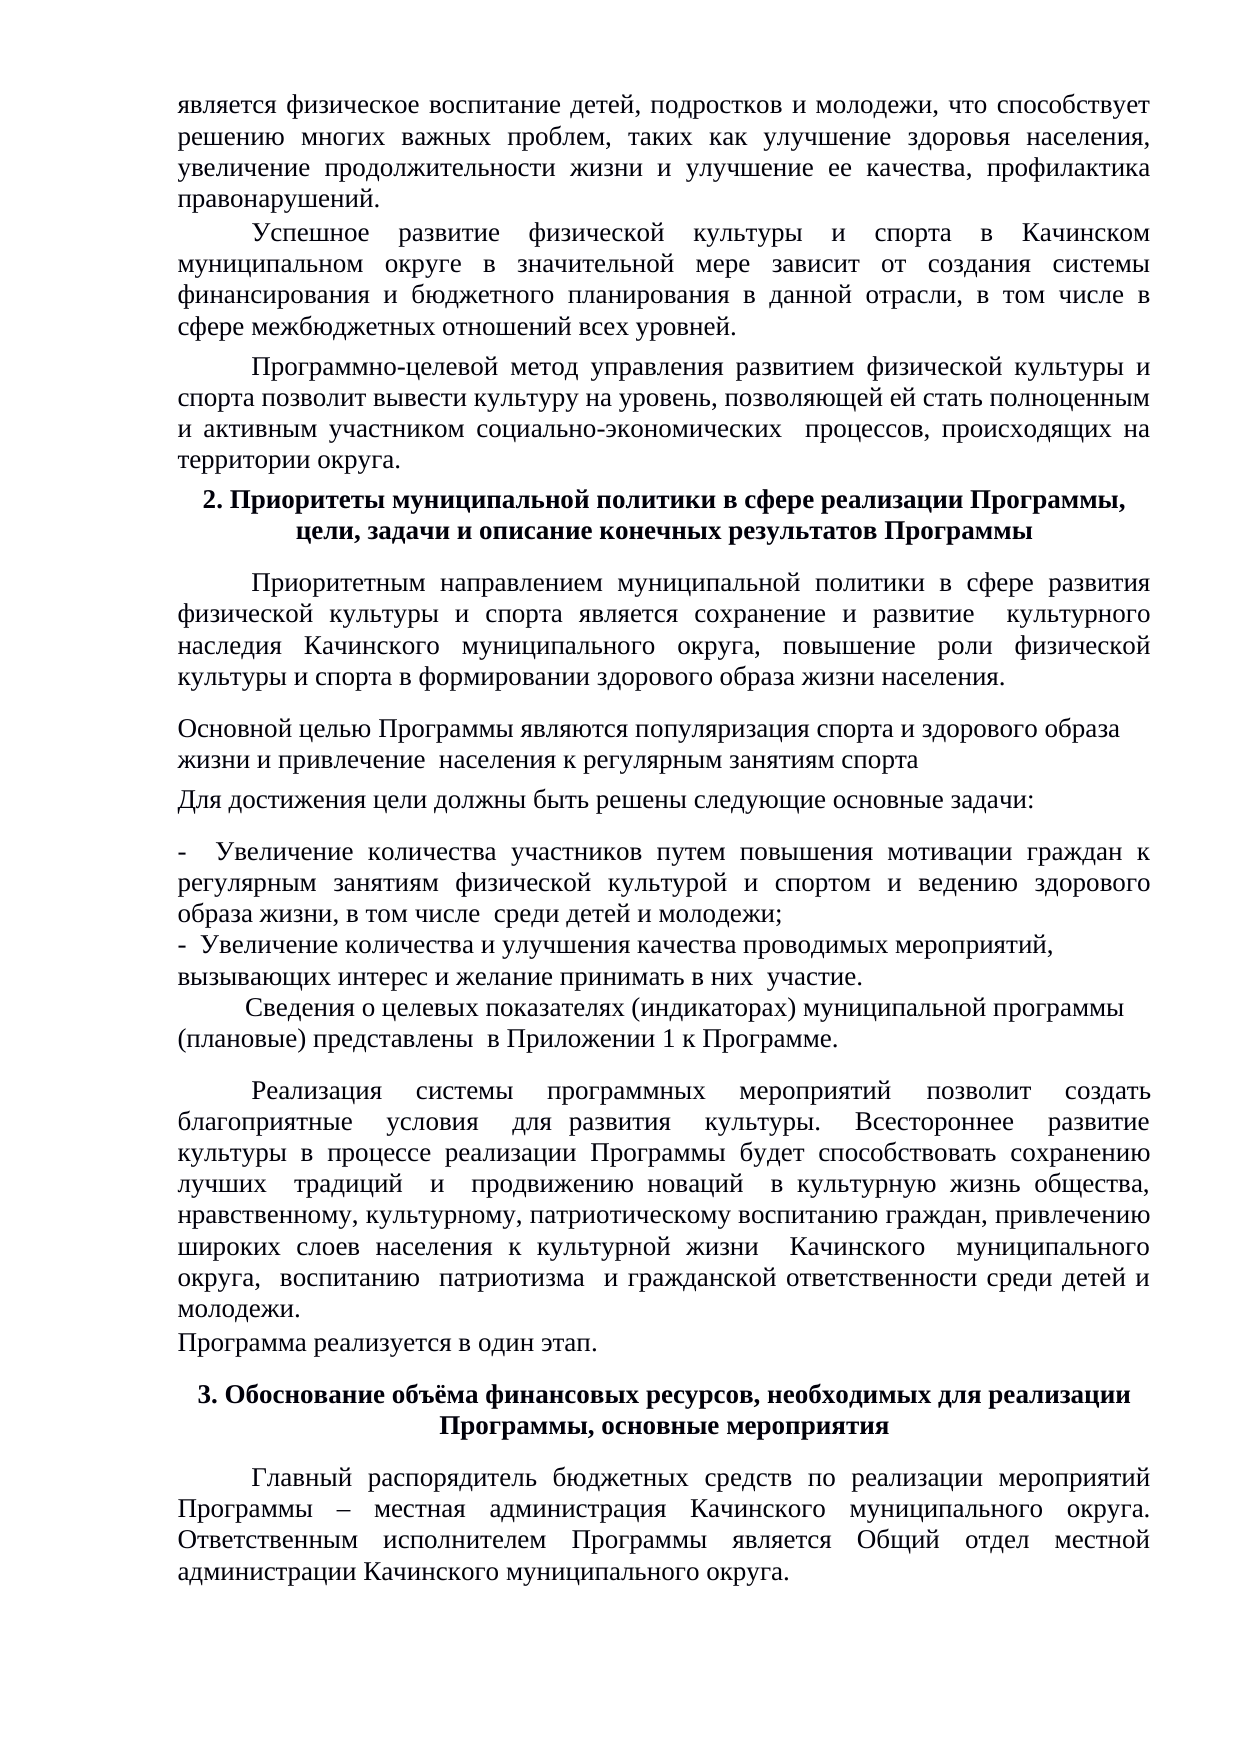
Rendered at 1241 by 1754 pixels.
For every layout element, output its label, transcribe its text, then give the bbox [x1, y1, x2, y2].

text Программно-целевой метод управления развитием физической культуры и спорта позволит вывести культуру на уровень, позволяющей ей стать полноценным и активным участником социально-экономических процессов, происходящих на территории округа. [177, 350, 1152, 474]
text Основной целью Программы являются популяризация спорта и здорового образа жизни и привлечение населения к регулярным занятиям спорта [177, 712, 1152, 774]
text Успешное развитие физической культуры и спорта в Качинском муниципальном округе в значительной мере зависит от создания системы финансирования и бюджетного планирования в данной отрасли, в том числе в сфере межбюджетных отношений всех уровней. [177, 216, 1152, 341]
text 3. Обоснование объёма финансовых ресурсов, необходимых для реализации Программы, основные мероприятия [177, 1378, 1152, 1440]
text Программа реализуется в один этап. [177, 1326, 1152, 1357]
text 2. Приоритеты муниципальной политики в сфере реализации Программы, цели, задачи и описание конечных результатов Программы [177, 483, 1152, 546]
text Реализация системы программных мероприятий позволит создать благоприятные условия для развития культуры. Всестороннее развитие культуры в процессе реализации Программы будет способствовать сохранению лучших традиций и продвижению новаций в культурную жизнь общества, нравственному, культурному, патриотическому воспитанию граждан, привлечению широких слоев населения к культурной жизни Качинского муниципального округа, воспитанию патриотизма и гражданской ответственности среди детей и молодежи. [177, 1074, 1152, 1323]
list - Увеличение количества участников путем повышения мотивации граждан к регулярным занятиям физической культурой и спортом и ведению здорового образа жизни, в том числе среди детей и молодежи; [177, 835, 1152, 928]
text Для достижения цели должны быть решены следующие основные задачи: [177, 783, 1152, 814]
text Приоритетным направлением муниципальной политики в сфере развития физической культуры и спорта является сохранение и развитие культурного наследия Качинского муниципального округа, повышение роли физической культуры и спорта в формировании здорового образа жизни населения. [177, 566, 1152, 691]
text является физическое воспитание детей, подростков и молодежи, что способствует решению многих важных проблем, таких как улучшение здоровья населения, увеличение продолжительности жизни и улучшение ее качества, профилактика правонарушений. [177, 89, 1152, 213]
text - Увеличение количества и улучшения качества проводимых мероприятий, вызывающих интерес и желание принимать в них участие. Сведения о целевых показателях (индикаторах) муниципальной программы (плановые) представлены в Приложении 1 к Программе. [177, 928, 1152, 1053]
text Главный распорядитель бюджетных средств по реализации мероприятий Программы – местная администрация Качинского муниципального округа. Ответственным исполнителем Программы является Общий отдел местной администрации Качинского муниципального округа. [177, 1461, 1152, 1586]
